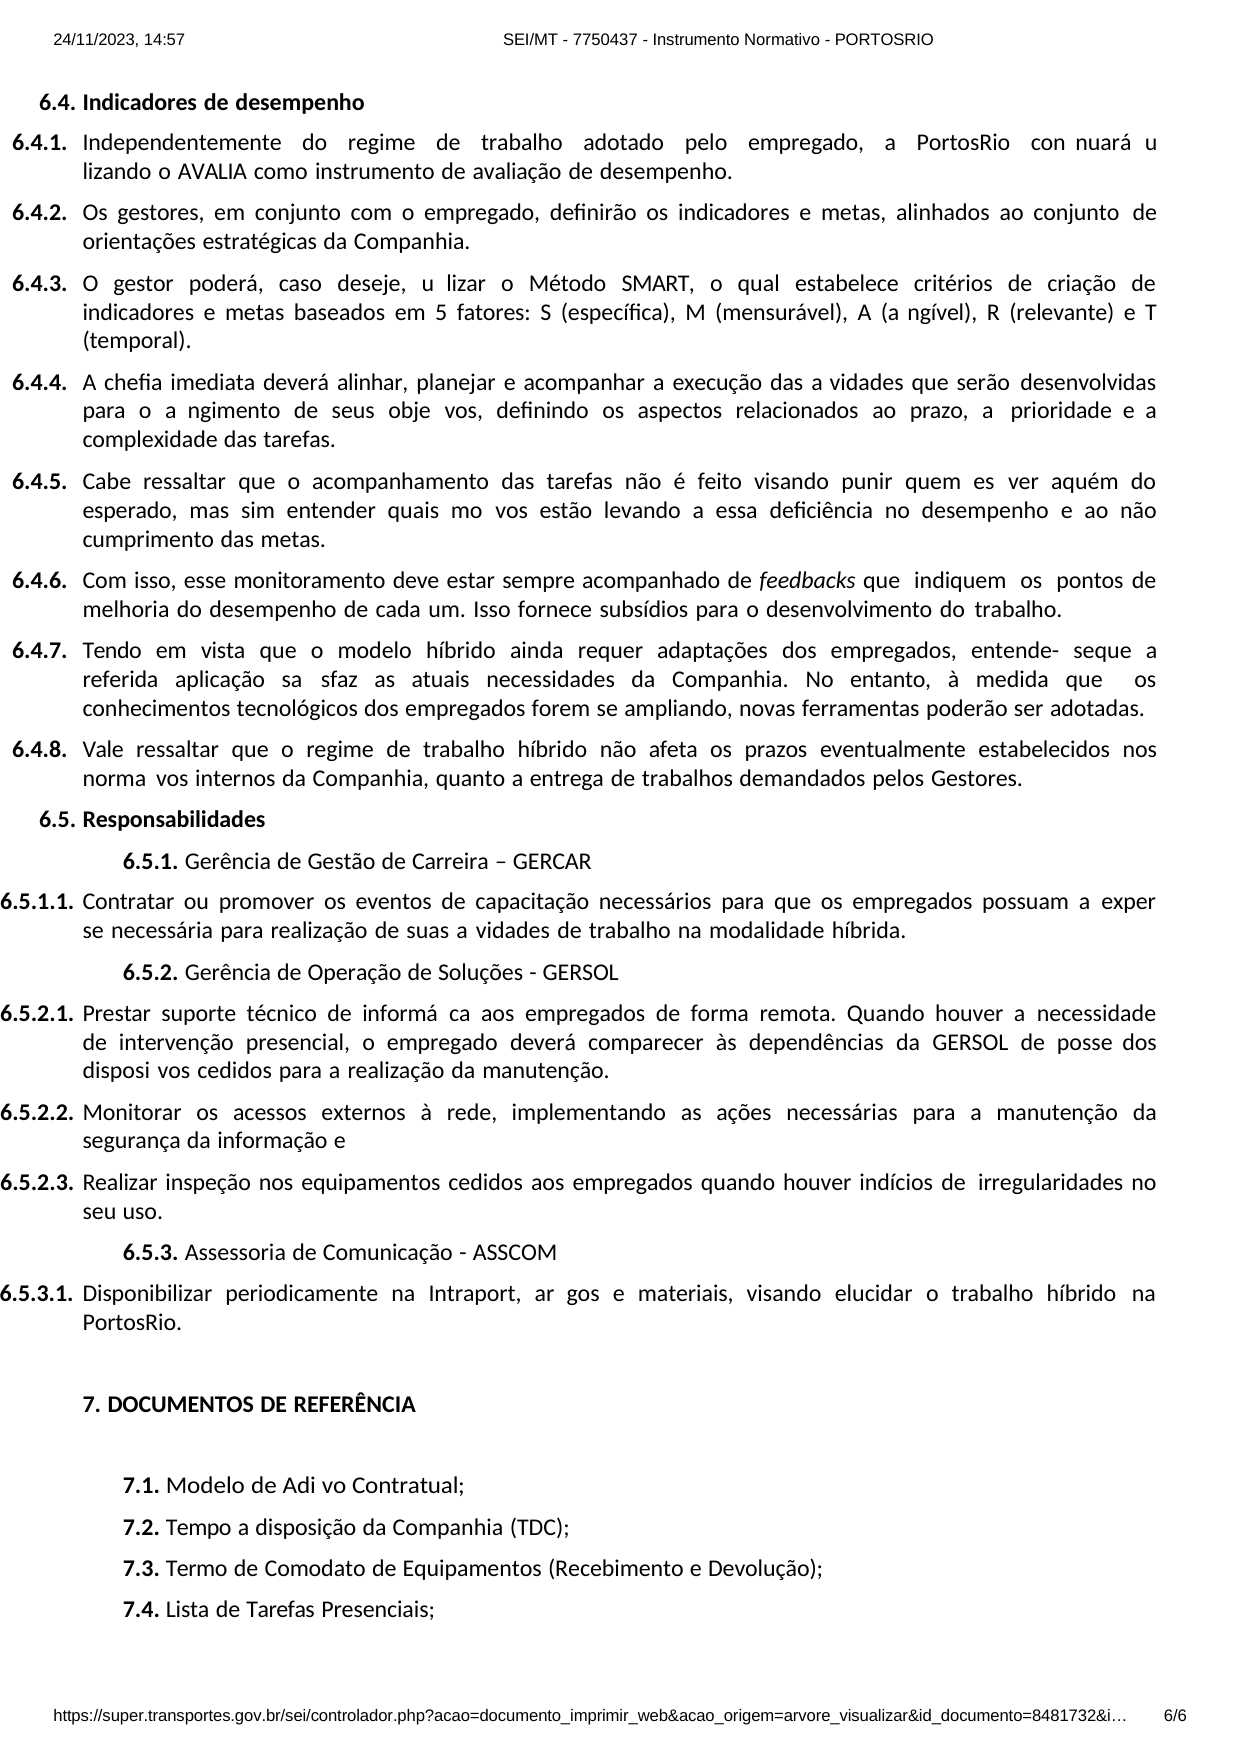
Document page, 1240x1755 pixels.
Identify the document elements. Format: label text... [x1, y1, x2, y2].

list Realizar inspeção nos equipamentos cedidos aos empregados quando houver indícios de irregularidades no seu uso. [42, 1167, 1157, 1225]
list Contratar ou promover os eventos de capacitação necessários para que os empregados possuam a exper se necessária para realização de suas a vidades de trabalho na modalidade híbrida. [42, 887, 1157, 944]
list Gerência de Gestão de Carreira – GERCAR [123, 846, 1198, 875]
list Os gestores, em conjunto com o empregado, deﬁnirão os indicadores e metas, alinhados ao conjunto de orientações estratégicas da Companhia. [42, 198, 1157, 256]
list Prestar suporte técnico de informá ca aos empregados de forma remota. Quando houver a necessidade de intervenção presencial, o empregado deverá comparecer às dependências da GERSOL de posse dos disposi vos cedidos para a realização da manutenção. [42, 998, 1157, 1085]
list A cheﬁa imediata deverá alinhar, planejar e acompanhar a execução das a vidades que serão desenvolvidas para o a ngimento de seus obje vos, deﬁnindo os aspectos relacionados ao prazo, a prioridade e a complexidade das tarefas. [42, 367, 1157, 454]
list O gestor poderá, caso deseje, u lizar o Método SMART, o qual estabelece critérios de criação de indicadores e metas baseados em 5 fatores: S (especíﬁca), M (mensurável), A (a ngível), R (relevante) e T (temporal). [42, 268, 1157, 355]
list Indicadores de desempenho [39, 87, 1198, 116]
list Gerência de Operação de Soluções - GERSOL [123, 957, 1198, 986]
list Lista de Tarefas Presenciais; [123, 1594, 1198, 1623]
list Tempo a disposição da Companhia (TDC); [123, 1512, 1198, 1541]
list Responsabilidades [39, 804, 1198, 834]
text 7. DOCUMENTOS DE REFERÊNCIA [82, 1390, 1157, 1419]
list Com isso, esse monitoramento deve estar sempre acompanhado de feedbacks que indiquem os pontos de melhoria do desempenho de cada um. Isso fornece subsídios para o desenvolvimento do trabalho. [42, 565, 1157, 623]
list Modelo de Adi vo Contratual; [123, 1471, 1198, 1500]
list Disponibilizar periodicamente na Intraport, ar gos e materiais, visando elucidar o trabalho híbrido na PortosRio. [42, 1278, 1157, 1336]
list Independentemente do regime de trabalho adotado pelo empregado, a PortosRio con nuará u lizando o AVALIA como instrumento de avaliação de desempenho. [42, 128, 1157, 186]
list Monitorar os acessos externos à rede, implementando as ações necessárias para a manutenção da segurança da informação e [42, 1097, 1157, 1155]
list Tendo em vista que o modelo híbrido ainda requer adaptações dos empregados, entende- seque a referida aplicação sa sfaz as atuais necessidades da Companhia. No entanto, à medida que os conhecimentos tecnológicos dos empregados forem se ampliando, novas ferramentas poderão ser adotadas. [42, 635, 1157, 722]
list Termo de Comodato de Equipamentos (Recebimento e Devolução); [123, 1553, 1198, 1582]
list Assessoria de Comunicação - ASSCOM [123, 1237, 1198, 1267]
list Vale ressaltar que o regime de trabalho híbrido não afeta os prazos eventualmente estabelecidos nos norma vos internos da Companhia, quanto a entrega de trabalhos demandados pelos Gestores. [42, 734, 1157, 792]
list Cabe ressaltar que o acompanhamento das tarefas não é feito visando punir quem es ver aquém do esperado, mas sim entender quais mo vos estão levando a essa deﬁciência no desempenho e ao não cumprimento das metas. [42, 466, 1157, 553]
